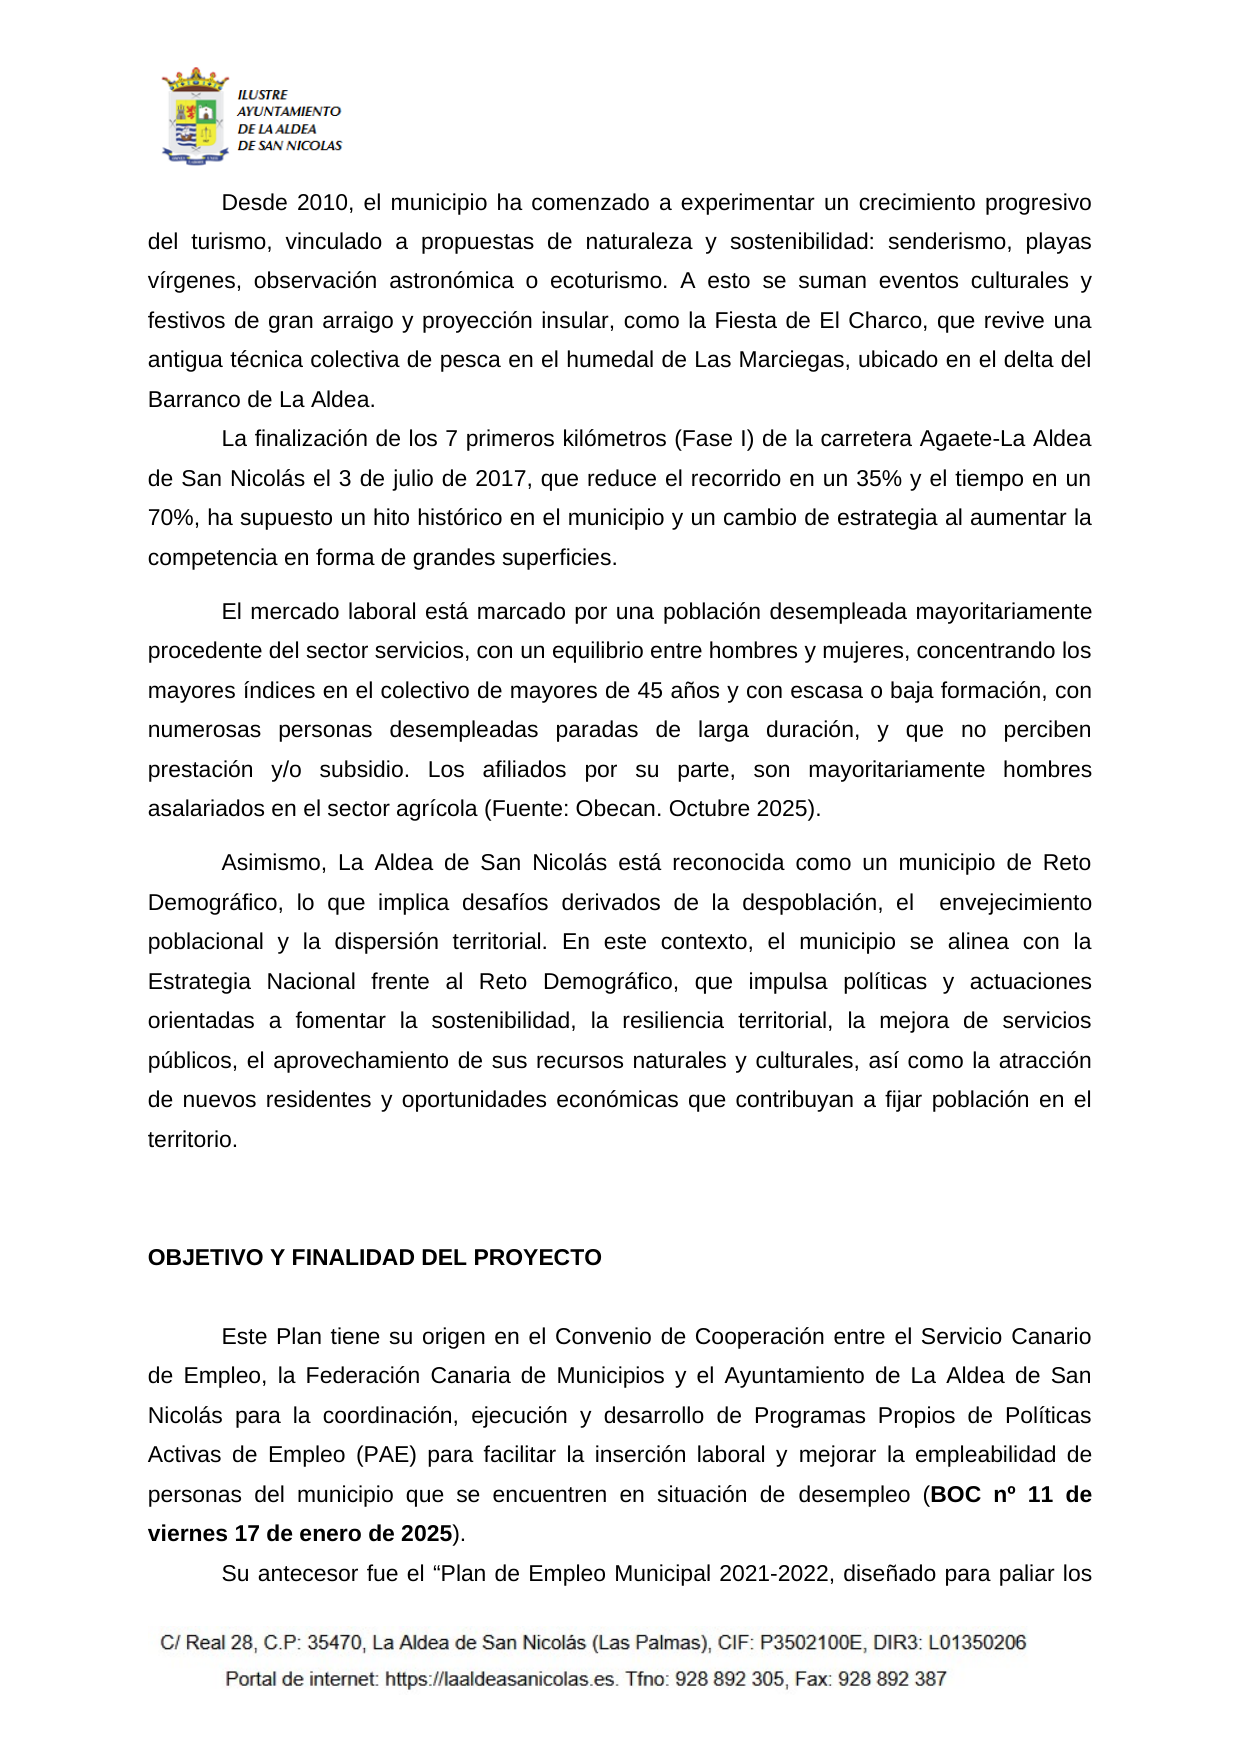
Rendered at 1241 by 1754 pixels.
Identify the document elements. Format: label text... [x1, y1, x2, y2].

text Asimismo, La Aldea de San Nicolás está reconocida como un municipio de Reto Demográfico, lo que implica desafíos derivados de la despoblación, el envejecimiento poblacional y la dispersión territorial. En este contexto, el municipio se alinea con la Estrategia Nacional frente al Reto Demográfico, que impulsa políticas y actuaciones orientadas a fomentar la sostenibilidad, la resiliencia territorial, la mejora de servicios públicos, el aprovechamiento de sus recursos naturales y culturales, así como la atracción de nuevos residentes y oportunidades económicas que contribuyan a fijar población en el territorio. [148, 849, 1093, 1152]
picture [148, 1626, 1034, 1695]
text El mercado laboral está marcado por una población desempleada mayoritariamente procedente del sector servicios, con un equilibrio entre hombres y mujeres, concentrando los mayores índices en el colectivo de mayores de 45 años y con escasa o baja formación, con numerosas personas desempleadas paradas de larga duración, y que no perciben prestación y/o subsidio. Los afiliados por su parte, son mayoritariamente hombres asalariados en el sector agrícola (Fuente: Obecan. Octubre 2025). [148, 598, 1093, 822]
text Su antecesor fue el “Plan de Empleo Municipal 2021-2022, diseñado para paliar los [148, 1560, 1093, 1586]
text La finalización de los 7 primeros kilómetros (Fase I) de la carretera Agaete-La Aldea de San Nicolás el 3 de julio de 2017, que reduce el recorrido en un 35% y el tiempo en un 70%, ha supuesto un hito histórico en el municipio y un cambio de estrategia al aumentar la competencia en forma de grandes superficies. [148, 425, 1093, 570]
picture [148, 59, 358, 173]
text OBJETIVO Y FINALIDAD DEL PROYECTO [148, 1244, 1093, 1270]
text Desde 2010, el municipio ha comenzado a experimentar un crecimiento progresivo del turismo, vinculado a propuestas de naturaleza y sostenibilidad: senderismo, playas vírgenes, observación astronómica o ecoturismo. A esto se suman eventos culturales y festivos de gran arraigo y proyección insular, como la Fiesta de El Charco, que revive una antigua técnica colectiva de pesca en el humedal de Las Marciegas, ubicado en el delta del Barranco de La Aldea. [148, 188, 1093, 412]
text Este Plan tiene su origen en el Convenio de Cooperación entre el Servicio Canario de Empleo, la Federación Canaria de Municipios y el Ayuntamiento de La Aldea de San Nicolás para la coordinación, ejecución y desarrollo de Programas Propios de Políticas Activas de Empleo (PAE) para facilitar la inserción laboral y mejorar la empleabilidad de personas del municipio que se encuentren en situación de desempleo (BOC nº 11 de viernes 17 de enero de 2025). [148, 1323, 1093, 1547]
